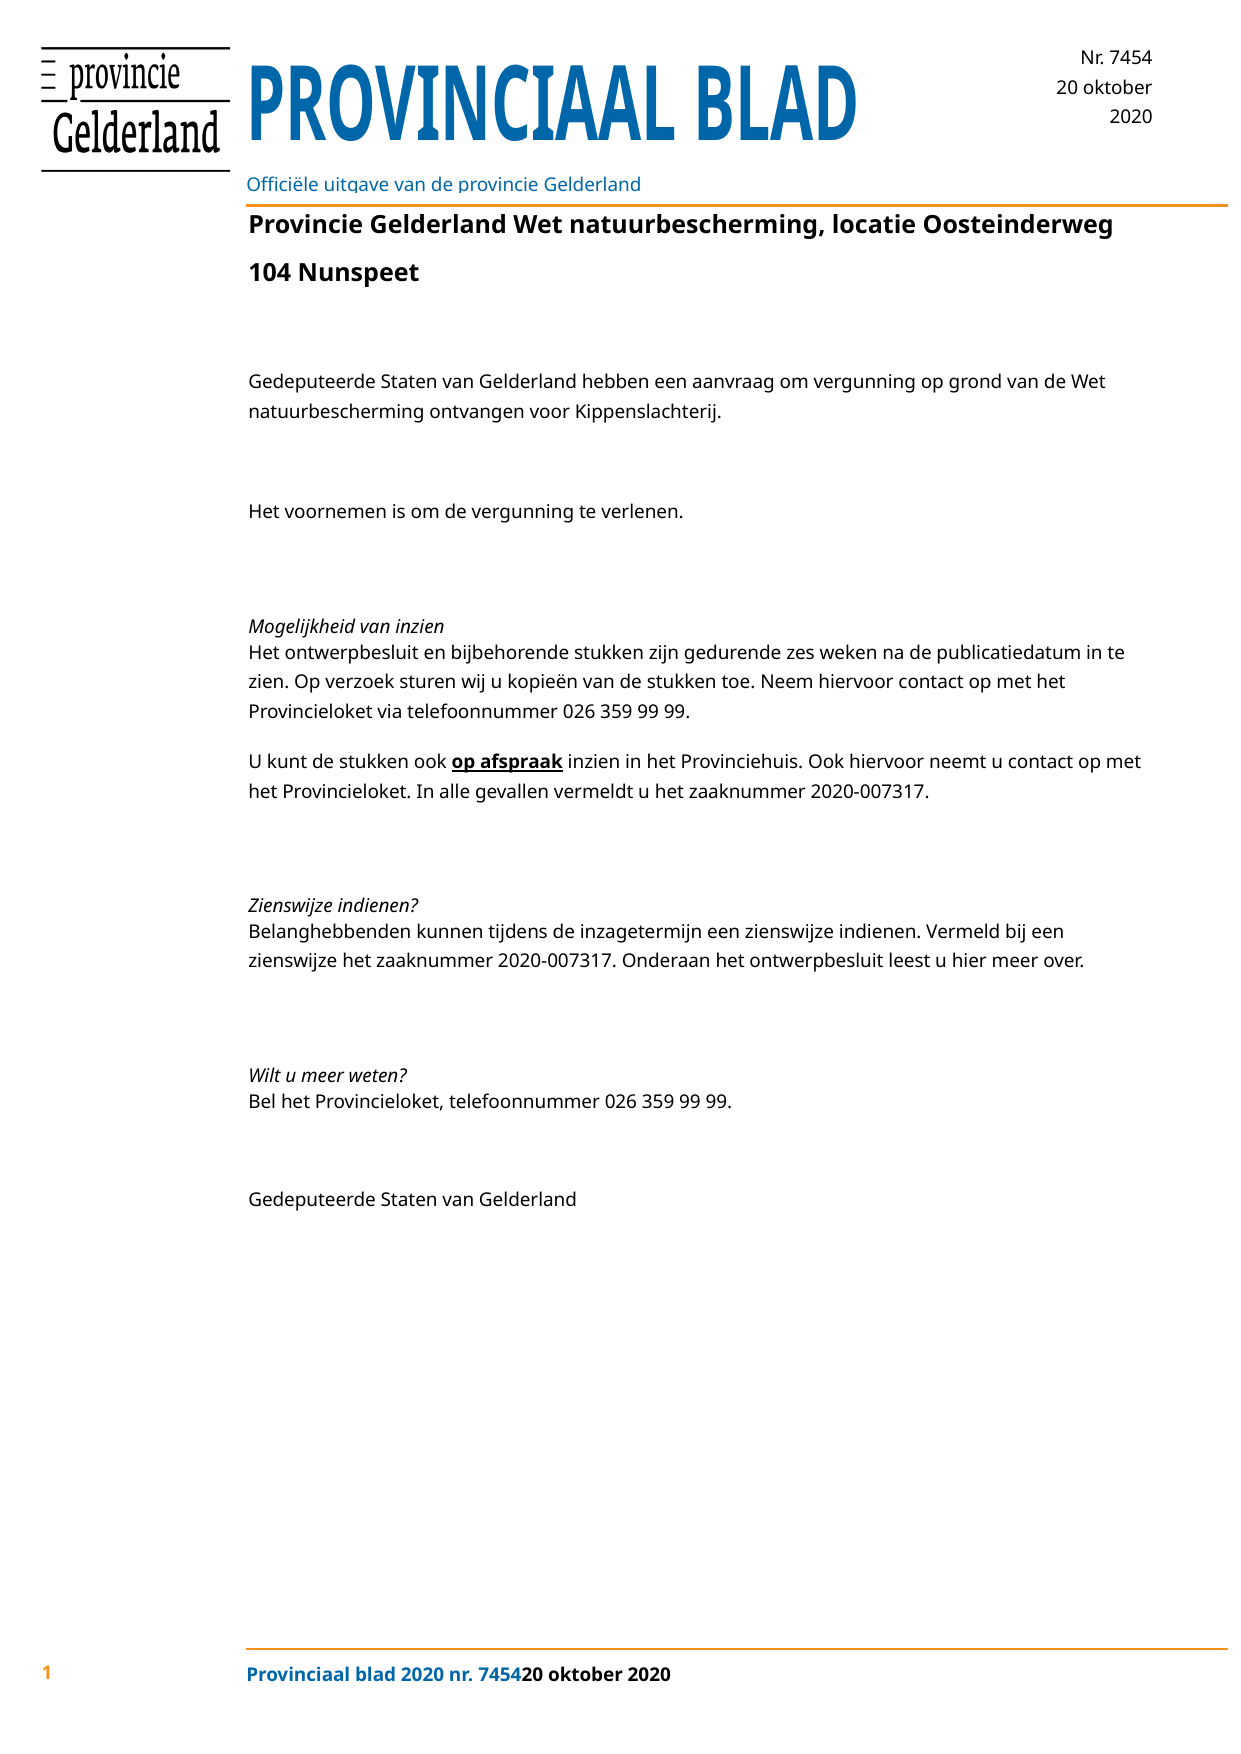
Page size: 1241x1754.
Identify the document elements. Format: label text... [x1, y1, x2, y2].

text U kunt de stukken ook op afspraak inzien in het Provinciehuis. Ook hiervoor neemt u contact op met het Provincieloket. In alle gevallen vermeldt u het zaaknummer 2020-007317. [248, 748, 1152, 804]
text Zienswijze indienen? [248, 892, 1152, 918]
picture [41, 47, 231, 172]
text Gedeputeerde Staten van Gelderland hebben een aanvraag om vergunning op grond van de Wet natuurbescherming ontvangen voor Kippenslachterij. [248, 368, 1152, 424]
text Het ontwerpbesluit en bijbehorende stukken zijn gedurende zes weken na de publicatiedatum in te zien. Op verzoek sturen wij u kopieën van de stukken toe. Neem hiervoor contact op met het Provincieloket via telefoonnummer 026 359 99 99. [248, 639, 1152, 724]
text Bel het Provincieloket, telefoonnummer 026 359 99 99. [248, 1088, 1152, 1113]
text Het voornemen is om de vergunning te verlenen. [248, 499, 1152, 524]
text Mogelijkheid van inzien [248, 613, 1152, 639]
text Wilt u meer weten? [248, 1062, 1152, 1088]
text Gedeputeerde Staten van Gelderland [248, 1186, 1152, 1212]
text Provincie Gelderland Wet natuurbescherming, locatie Oosteinderweg 104 Nunspeet [248, 207, 1152, 288]
text Belanghebbenden kunnen tijdens de inzagetermijn een zienswijze indienen. Vermeld bij een zienswijze het zaaknummer 2020-007317. Onderaan het ontwerpbesluit leest u hier meer over. [248, 918, 1152, 973]
